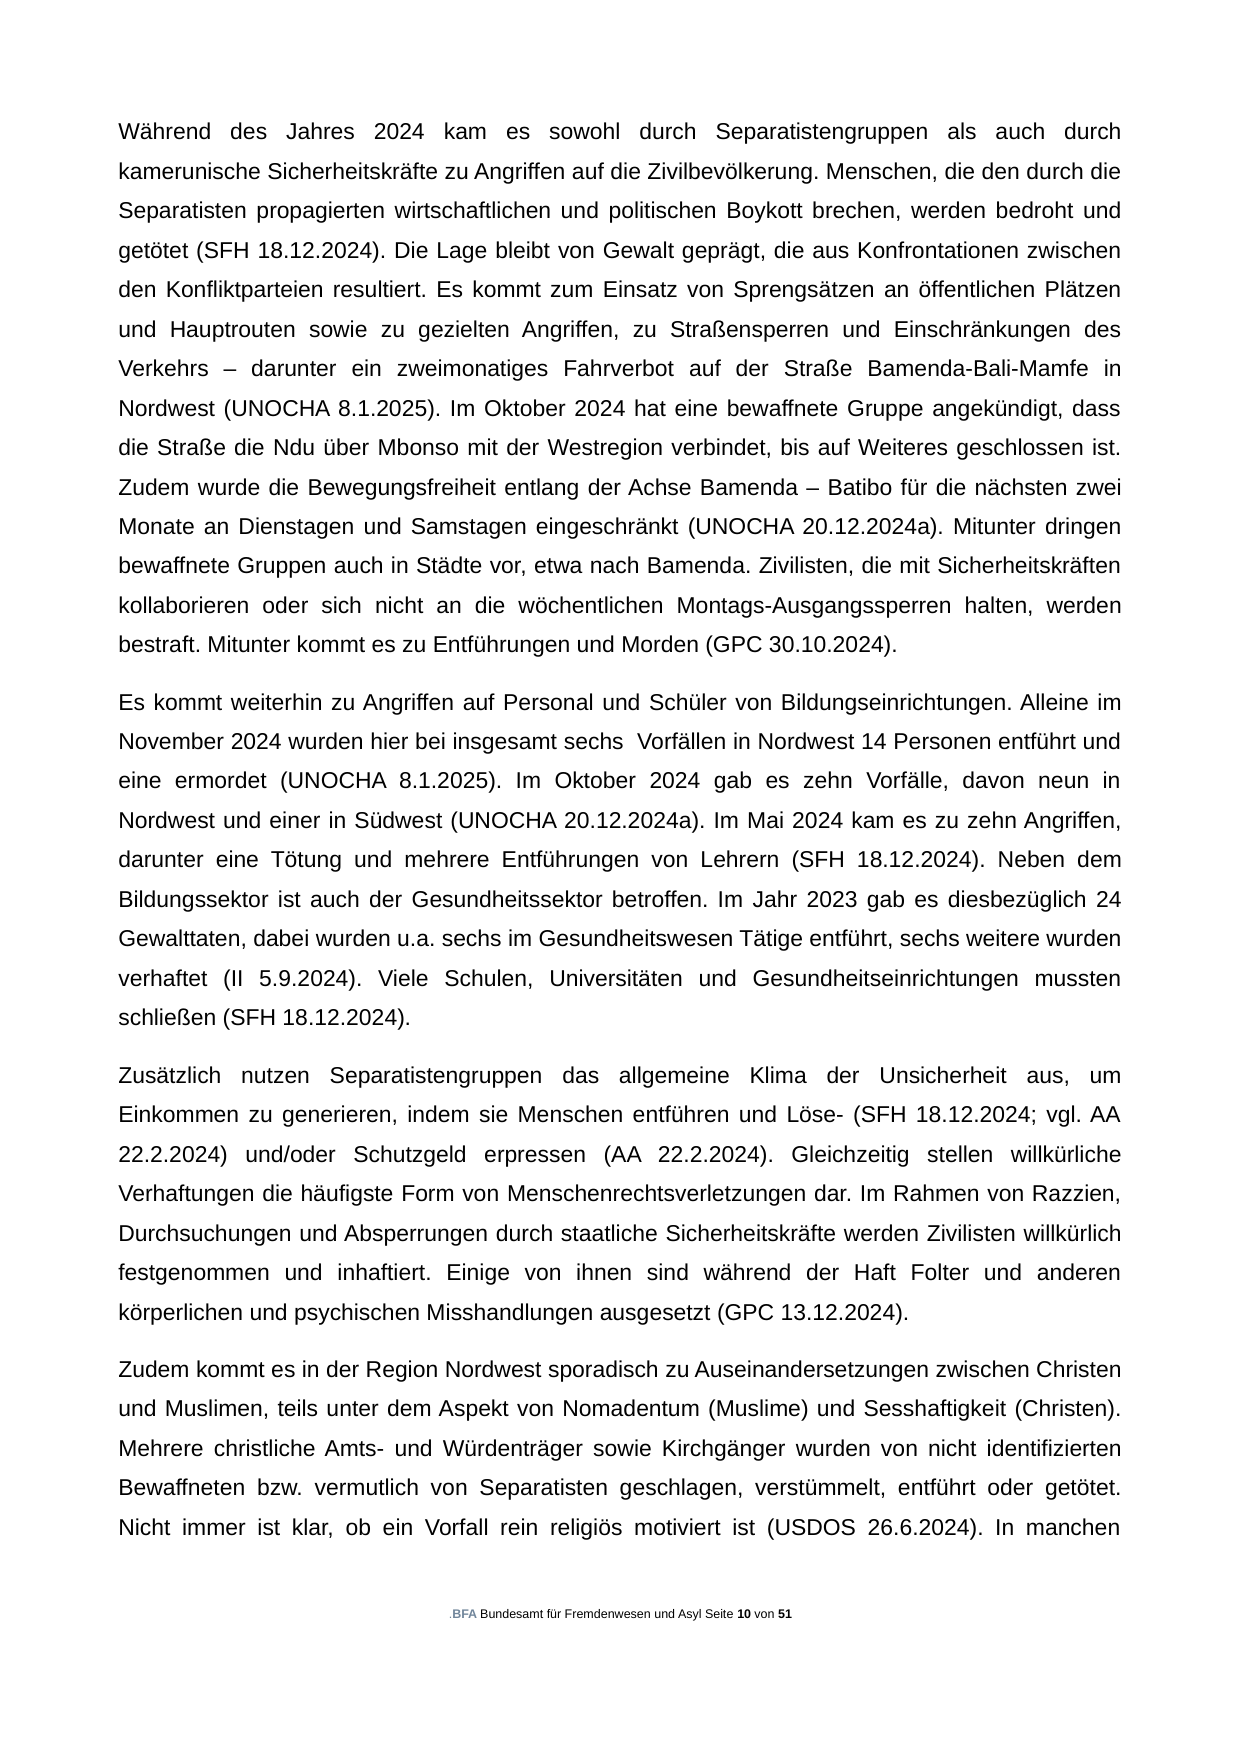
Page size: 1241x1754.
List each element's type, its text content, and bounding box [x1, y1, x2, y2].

text Während des Jahres 2024 kam es sowohl durch Separatistengruppen als auch durch kamerunische Sicherheitskräfte zu Angriffen auf die Zivilbevölkerung. Menschen, die den durch die Separatisten propagierten wirtschaftlichen und politischen Boykott brechen, werden bedroht und getötet (SFH 18.12.2024). Die Lage bleibt von Gewalt geprägt, die aus Konfrontationen zwischen den Konfliktparteien resultiert. Es kommt zum Einsatz von Sprengsätzen an öffentlichen Plätzen und Hauptrouten sowie zu gezielten Angriffen, zu Straßensperren und Einschränkungen des Verkehrs – darunter ein zweimonatiges Fahrverbot auf der Straße Bamenda-Bali-Mamfe in Nordwest (UNOCHA 8.1.2025). Im Oktober 2024 hat eine bewaffnete Gruppe angekündigt, dass die Straße die Ndu über Mbonso mit der Westregion verbindet, bis auf Weiteres geschlossen ist. Zudem wurde die Bewegungsfreiheit entlang der Achse Bamenda – Batibo für die nächsten zwei Monate an Dienstagen und Samstagen eingeschränkt (UNOCHA 20.12.2024a). Mitunter dringen bewaffnete Gruppen auch in Städte vor, etwa nach Bamenda. Zivilisten, die mit Sicherheitskräften kollaborieren oder sich nicht an die wöchentlichen Montags-Ausgangssperren halten, werden bestraft. Mitunter kommt es zu Entführungen und Morden (GPC 30.10.2024). [118, 118, 1122, 658]
text Es kommt weiterhin zu Angriffen auf Personal und Schüler von Bildungseinrichtungen. Alleine im November 2024 wurden hier bei insgesamt sechs Vorfällen in Nordwest 14 Personen entführt und eine ermordet (UNOCHA 8.1.2025). Im Oktober 2024 gab es zehn Vorfälle, davon neun in Nordwest und einer in Südwest (UNOCHA 20.12.2024a). Im Mai 2024 kam es zu zehn Angriffen, darunter eine Tötung und mehrere Entführungen von Lehrern (SFH 18.12.2024). Neben dem Bildungssektor ist auch der Gesundheitssektor betroffen. Im Jahr 2023 gab es diesbezüglich 24 Gewalttaten, dabei wurden u.a. sechs im Gesundheitswesen Tätige entführt, sechs weitere wurden verhaftet (II 5.9.2024). Viele Schulen, Universitäten und Gesundheitseinrichtungen mussten schließen (SFH 18.12.2024). [118, 688, 1122, 1031]
text Zudem kommt es in der Region Nordwest sporadisch zu Auseinandersetzungen zwischen Christen und Muslimen, teils unter dem Aspekt von Nomadentum (Muslime) und Sesshaftigkeit (Christen). Mehrere christliche Amts- und Würdenträger sowie Kirchgänger wurden von nicht identifizierten Bewaffneten bzw. vermutlich von Separatisten geschlagen, verstümmelt, entführt oder getötet. Nicht immer ist klar, ob ein Vorfall rein religiös motiviert ist (USDOS 26.6.2024). In manchen [118, 1356, 1122, 1540]
text Zusätzlich nutzen Separatistengruppen das allgemeine Klima der Unsicherheit aus, um Einkommen zu generieren, indem sie Menschen entführen und Löse- (SFH 18.12.2024; vgl. AA 22.2.2024) und/oder Schutzgeld erpressen (AA 22.2.2024). Gleichzeitig stellen willkürliche Verhaftungen die häufigste Form von Menschenrechtsverletzungen dar. Im Rahmen von Razzien, Durchsuchungen und Absperrungen durch staatliche Sicherheitskräfte werden Zivilisten willkürlich festgenommen und inhaftiert. Einige von ihnen sind während der Haft Folter und anderen körperlichen und psychischen Misshandlungen ausgesetzt (GPC 13.12.2024). [118, 1062, 1122, 1325]
